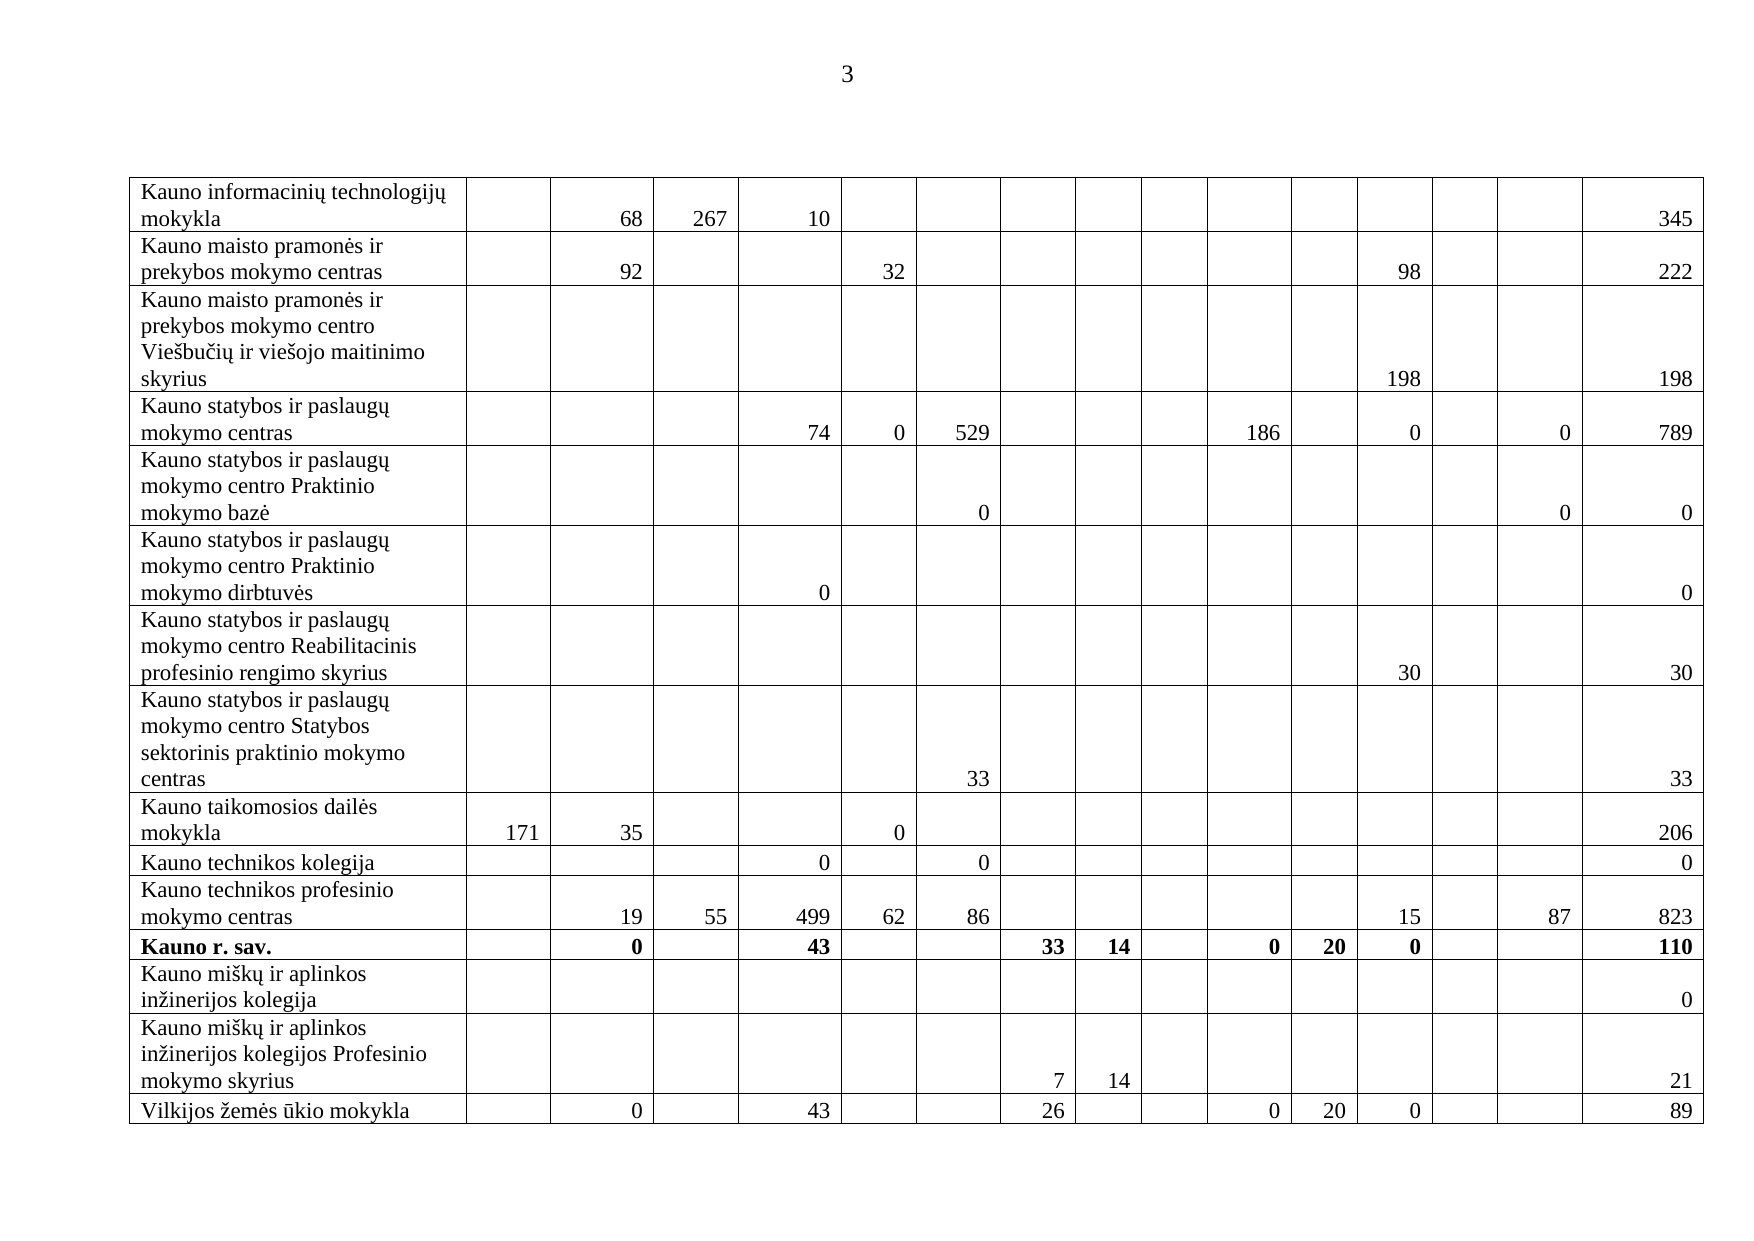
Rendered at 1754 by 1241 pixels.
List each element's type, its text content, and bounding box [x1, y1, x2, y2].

table_cell [1498, 286, 1582, 391]
table_cell [842, 960, 916, 1013]
table_cell [917, 286, 1000, 391]
table_cell [1498, 930, 1582, 959]
table_cell 19 [551, 876, 653, 929]
table_cell [1358, 960, 1432, 1013]
table_cell [1001, 686, 1075, 792]
table_cell 33 [917, 686, 1000, 792]
table_cell [1076, 876, 1141, 929]
table_cell [467, 446, 550, 525]
table_cell [1142, 793, 1207, 845]
table_cell [1498, 1094, 1582, 1123]
table_cell [917, 178, 1000, 231]
table_cell 0 [1358, 930, 1432, 959]
table_cell [467, 930, 550, 959]
table_cell [654, 1094, 738, 1123]
table_cell [467, 392, 550, 445]
table_cell 110 [1583, 930, 1703, 959]
table_cell 30 [1583, 606, 1703, 685]
table_cell 26 [1001, 1094, 1075, 1123]
table_cell [1076, 1094, 1141, 1123]
table_cell 0 [551, 930, 653, 959]
table_cell [1208, 286, 1291, 391]
table_cell [654, 960, 738, 1013]
table_cell [467, 178, 550, 231]
table_cell Kauno statybos ir paslaugų mokymo centro Praktinio mokymo bazė [130, 446, 466, 525]
table_cell [1001, 846, 1075, 875]
table_cell [1001, 960, 1075, 1013]
table_cell [1358, 1014, 1432, 1093]
table_cell 529 [917, 392, 1000, 445]
table_cell [467, 876, 550, 929]
table_cell [1433, 606, 1497, 685]
table_cell [1292, 606, 1357, 685]
table_cell 0 [1498, 392, 1582, 445]
table_cell [1433, 526, 1497, 605]
table_cell Kauno miškų ir aplinkos inžinerijos kolegijos Profesinio mokymo skyrius [130, 1014, 466, 1093]
table_cell [551, 392, 653, 445]
table_cell [1358, 846, 1432, 875]
table_cell [842, 178, 916, 231]
table_cell 0 [1358, 1094, 1432, 1123]
table_cell [1358, 446, 1432, 525]
table_cell 86 [917, 876, 1000, 929]
table_cell [654, 686, 738, 792]
table_cell 171 [467, 793, 550, 845]
table_cell 0 [1208, 1094, 1291, 1123]
table_cell [1076, 526, 1141, 605]
table_cell [1433, 793, 1497, 845]
table_cell 20 [1292, 1094, 1357, 1123]
table_cell [739, 286, 841, 391]
table_cell [842, 446, 916, 525]
table_cell [917, 606, 1000, 685]
table_cell [1208, 686, 1291, 792]
table_cell [842, 526, 916, 605]
table_cell 98 [1358, 232, 1432, 285]
table_cell [1076, 286, 1141, 391]
table_cell [842, 286, 916, 391]
table_cell [842, 686, 916, 792]
table_cell [1076, 232, 1141, 285]
table_cell [467, 606, 550, 685]
table_cell [1076, 392, 1141, 445]
table_cell [1498, 960, 1582, 1013]
table_cell 15 [1358, 876, 1432, 929]
table_cell [654, 232, 738, 285]
table_cell [1498, 606, 1582, 685]
table_cell [739, 960, 841, 1013]
table_cell [1433, 392, 1497, 445]
table_cell [1433, 686, 1497, 792]
table_cell [1498, 232, 1582, 285]
table_cell 30 [1358, 606, 1432, 685]
table_cell Kauno statybos ir paslaugų mokymo centras [130, 392, 466, 445]
table_cell 198 [1583, 286, 1703, 391]
table_cell Kauno miškų ir aplinkos inžinerijos kolegija [130, 960, 466, 1013]
table_cell [842, 1014, 916, 1093]
table_cell [467, 526, 550, 605]
table_cell [1292, 232, 1357, 285]
table_cell [1142, 960, 1207, 1013]
table_cell [1142, 1094, 1207, 1123]
table_cell [1292, 846, 1357, 875]
table_cell [1142, 876, 1207, 929]
table_cell [1208, 1014, 1291, 1093]
table_cell 0 [1358, 392, 1432, 445]
table_cell 0 [1583, 960, 1703, 1013]
table_cell [842, 930, 916, 959]
table_cell [654, 930, 738, 959]
table_cell 198 [1358, 286, 1432, 391]
table_cell [1292, 178, 1357, 231]
table_cell [917, 232, 1000, 285]
table_cell [1208, 846, 1291, 875]
table_cell 55 [654, 876, 738, 929]
table_cell 21 [1583, 1014, 1703, 1093]
table_cell 0 [739, 526, 841, 605]
table_cell [842, 846, 916, 875]
table_cell [1208, 232, 1291, 285]
table_cell [551, 1014, 653, 1093]
table_cell [1142, 286, 1207, 391]
table_cell [1001, 526, 1075, 605]
table_cell [551, 960, 653, 1013]
table_cell [1292, 793, 1357, 845]
table_cell [739, 446, 841, 525]
table_cell [1358, 526, 1432, 605]
table_cell 43 [739, 930, 841, 959]
table_cell [1001, 446, 1075, 525]
table_cell [654, 526, 738, 605]
table_cell 0 [1208, 930, 1291, 959]
table_cell [551, 446, 653, 525]
table_cell [917, 930, 1000, 959]
table_cell [1358, 793, 1432, 845]
table_cell [1292, 686, 1357, 792]
table_cell 33 [1583, 686, 1703, 792]
table_cell 35 [551, 793, 653, 845]
table_cell [842, 1094, 916, 1123]
table_cell [654, 1014, 738, 1093]
table_cell [1498, 793, 1582, 845]
table_cell [654, 793, 738, 845]
table_cell [1076, 793, 1141, 845]
table_cell [1142, 606, 1207, 685]
table_cell [654, 286, 738, 391]
table_cell 789 [1583, 392, 1703, 445]
table_cell [1142, 446, 1207, 525]
table_cell [1142, 232, 1207, 285]
table_cell [1292, 960, 1357, 1013]
table_cell [1433, 960, 1497, 1013]
table_cell [917, 526, 1000, 605]
table_cell [1001, 392, 1075, 445]
table_cell 89 [1583, 1094, 1703, 1123]
table_cell 0 [842, 793, 916, 845]
table_cell [1208, 178, 1291, 231]
table_cell [1498, 686, 1582, 792]
table_cell [467, 686, 550, 792]
table_cell [1076, 178, 1141, 231]
table_cell 33 [1001, 930, 1075, 959]
table_cell [1498, 178, 1582, 231]
table_cell [1498, 1014, 1582, 1093]
table_cell 14 [1076, 1014, 1141, 1093]
table_cell 92 [551, 232, 653, 285]
table_cell 0 [1583, 526, 1703, 605]
table_cell [1076, 960, 1141, 1013]
table_cell 43 [739, 1094, 841, 1123]
table_cell 62 [842, 876, 916, 929]
table_cell 267 [654, 178, 738, 231]
table_cell 222 [1583, 232, 1703, 285]
table_cell [551, 846, 653, 875]
table_cell [917, 1014, 1000, 1093]
table_cell 0 [842, 392, 916, 445]
table_cell [1142, 846, 1207, 875]
table_cell [1001, 793, 1075, 845]
table_cell 14 [1076, 930, 1141, 959]
table_cell [1142, 686, 1207, 792]
table_cell [1076, 846, 1141, 875]
table_cell [1001, 178, 1075, 231]
table_cell [1142, 1014, 1207, 1093]
table_cell [1292, 286, 1357, 391]
table_cell 10 [739, 178, 841, 231]
table_cell [739, 606, 841, 685]
table_cell Kauno maisto pramonės ir prekybos mokymo centro Viešbučių ir viešojo maitinimo skyrius [130, 286, 466, 391]
table_cell [739, 793, 841, 845]
table_cell [1001, 606, 1075, 685]
table_cell 7 [1001, 1014, 1075, 1093]
table_cell [1498, 526, 1582, 605]
table_cell [739, 1014, 841, 1093]
table_cell [1142, 178, 1207, 231]
table_cell [739, 232, 841, 285]
table_cell [1292, 526, 1357, 605]
table_cell Kauno r. sav. [130, 930, 466, 959]
table_cell [1001, 876, 1075, 929]
table_cell [1001, 232, 1075, 285]
table_cell [1076, 446, 1141, 525]
table_cell 20 [1292, 930, 1357, 959]
table_cell [917, 960, 1000, 1013]
table_cell [551, 526, 653, 605]
table_cell Kauno taikomosios dailės mokykla [130, 793, 466, 845]
table_cell [1433, 876, 1497, 929]
table_cell 0 [551, 1094, 653, 1123]
table_cell Kauno maisto pramonės ir prekybos mokymo centras [130, 232, 466, 285]
table_cell [551, 286, 653, 391]
table_cell [1292, 446, 1357, 525]
table_cell [917, 793, 1000, 845]
table_cell Vilkijos žemės ūkio mokykla [130, 1094, 466, 1123]
table_cell [1001, 286, 1075, 391]
table_cell 68 [551, 178, 653, 231]
table_cell [1208, 876, 1291, 929]
table_cell [654, 606, 738, 685]
table_cell [1292, 392, 1357, 445]
table_cell [1142, 930, 1207, 959]
table_cell [467, 232, 550, 285]
table_cell [1358, 178, 1432, 231]
table_cell [551, 606, 653, 685]
table_cell [1292, 1014, 1357, 1093]
table_cell 0 [739, 846, 841, 875]
table_cell [1142, 526, 1207, 605]
table_cell Kauno technikos kolegija [130, 846, 466, 875]
table_cell [1208, 606, 1291, 685]
table_cell Kauno statybos ir paslaugų mokymo centro Praktinio mokymo dirbtuvės [130, 526, 466, 605]
table_cell 206 [1583, 793, 1703, 845]
table_cell [1208, 793, 1291, 845]
table_cell [654, 446, 738, 525]
table_cell 0 [1583, 446, 1703, 525]
table_cell [1358, 686, 1432, 792]
table_cell 74 [739, 392, 841, 445]
table_cell [467, 1094, 550, 1123]
table_cell [1433, 930, 1497, 959]
table_cell Kauno statybos ir paslaugų mokymo centro Statybos sektorinis praktinio mokymo centras [130, 686, 466, 792]
table_cell [1433, 1094, 1497, 1123]
table_cell [654, 392, 738, 445]
table_cell [1433, 846, 1497, 875]
table_cell [1433, 446, 1497, 525]
table_cell [1433, 178, 1497, 231]
table_cell [1208, 446, 1291, 525]
table_cell Kauno technikos profesinio mokymo centras [130, 876, 466, 929]
table_cell [917, 1094, 1000, 1123]
table_cell [1433, 1014, 1497, 1093]
table_cell Kauno statybos ir paslaugų mokymo centro Reabilitacinis profesinio rengimo skyrius [130, 606, 466, 685]
table_cell [467, 1014, 550, 1093]
table_cell 186 [1208, 392, 1291, 445]
table_cell 0 [1583, 846, 1703, 875]
table_cell [467, 846, 550, 875]
table_cell [1208, 526, 1291, 605]
table_cell [467, 286, 550, 391]
table_cell [1208, 960, 1291, 1013]
table_cell [1292, 876, 1357, 929]
table_cell 32 [842, 232, 916, 285]
table_cell [654, 846, 738, 875]
table_cell [551, 686, 653, 792]
table_cell Kauno informacinių technologijų mokykla [130, 178, 466, 231]
table_cell 345 [1583, 178, 1703, 231]
table_cell 0 [917, 846, 1000, 875]
table_cell [1433, 286, 1497, 391]
table_cell [842, 606, 916, 685]
table_cell [467, 960, 550, 1013]
table_cell 823 [1583, 876, 1703, 929]
table_cell [1433, 232, 1497, 285]
table_cell 0 [917, 446, 1000, 525]
table_cell [739, 686, 841, 792]
table_cell 87 [1498, 876, 1582, 929]
table_cell 0 [1498, 446, 1582, 525]
table_cell [1142, 392, 1207, 445]
table_cell [1076, 686, 1141, 792]
table_cell 499 [739, 876, 841, 929]
table_cell [1498, 846, 1582, 875]
table_cell [1076, 606, 1141, 685]
